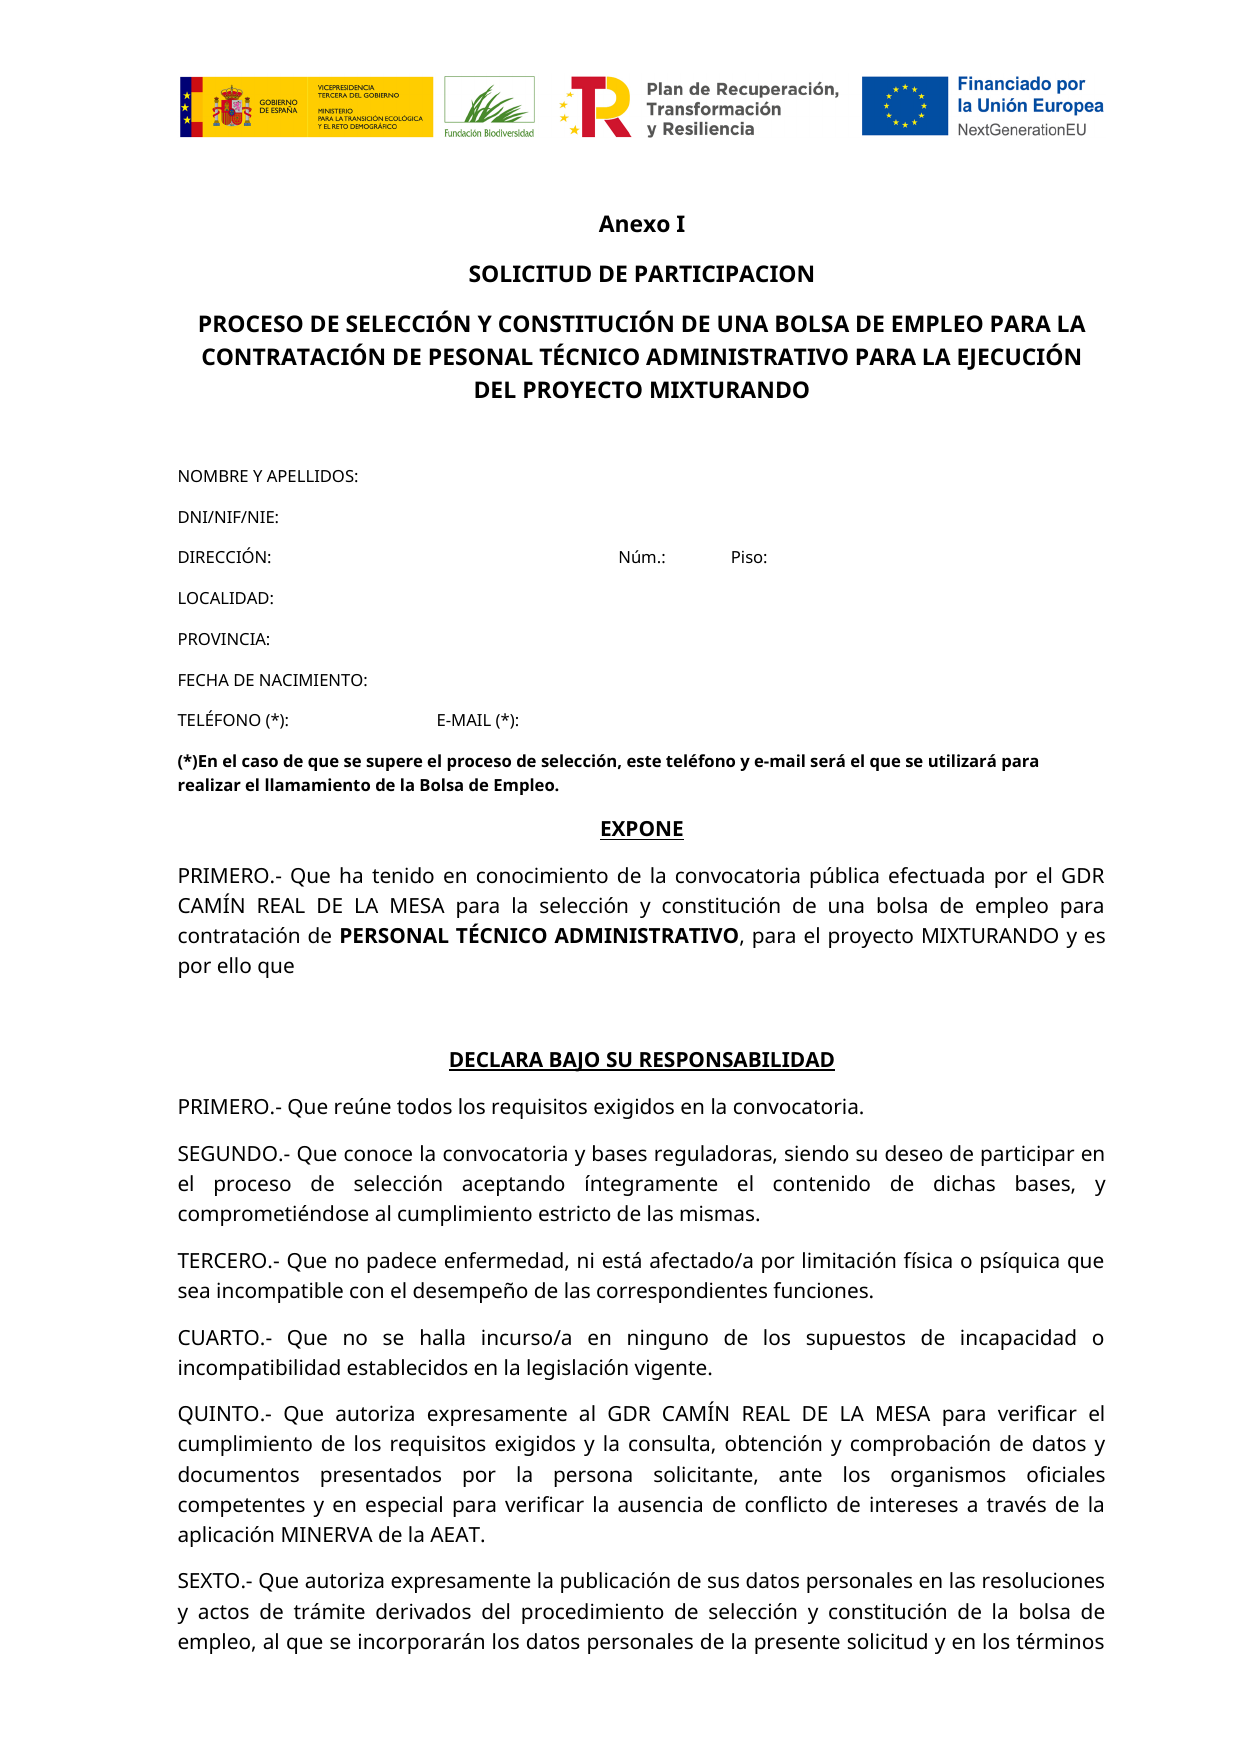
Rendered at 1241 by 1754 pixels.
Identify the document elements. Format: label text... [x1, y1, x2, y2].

text TELÉFONO (*): E-MAIL (*): [177, 709, 1106, 732]
text (*)En el caso de que se supere el proceso de selección, este teléfono y e-mail será el que se utilizará para realizar el llamamiento de la Bolsa de Empleo. [177, 750, 1106, 797]
text EXPONE [177, 814, 1106, 843]
text Anexo I [177, 208, 1106, 239]
text QUINTO.- Que autoriza expresamente al GDR CAMÍN REAL DE LA MESA para verificar el cumplimiento de los requisitos exigidos y la consulta, obtención y comprobación de datos y documentos presentados por la persona solicitante, ante los organismos oficiales competentes y en especial para verificar la ausencia de conflicto de intereses a través de la aplicación MINERVA de la AEAT. [177, 1399, 1106, 1548]
text SEGUNDO.- Que conoce la convocatoria y bases reguladoras, siendo su deseo de participar en el proceso de selección aceptando íntegramente el contenido de dichas bases, y comprometiéndose al cumplimiento estricto de las mismas. [177, 1139, 1106, 1227]
text DECLARA BAJO SU RESPONSABILIDAD [177, 1045, 1106, 1074]
text PRIMERO.- Que ha tenido en conocimiento de la convocatoria pública efectuada por el GDR CAMÍN REAL DE LA MESA para la selección y constitución de una bolsa de empleo para contratación de PERSONAL TÉCNICO ADMINISTRATIVO, para el proyecto MIXTURANDO y es por ello que [177, 861, 1106, 980]
text TERCERO.- Que no padece enfermedad, ni está afectado/a por limitación física o psíquica que sea incompatible con el desempeño de las correspondientes funciones. [177, 1246, 1106, 1304]
text CUARTO.- Que no se halla incurso/a en ninguno de los supuestos de incapacidad o incompatibilidad establecidos en la legislación vigente. [177, 1323, 1106, 1381]
text DIRECCIÓN: Núm.: Piso: [177, 546, 1106, 569]
text SEXTO.- Que autoriza expresamente la publicación de sus datos personales en las resoluciones y actos de trámite derivados del procedimiento de selección y constitución de la bolsa de empleo, al que se incorporarán los datos personales de la presente solicitud y en los términos [177, 1567, 1106, 1655]
text PROVINCIA: [177, 628, 1106, 650]
text PROCESO DE SELECCIÓN Y CONSTITUCIÓN DE UNA BOLSA DE EMPLEO PARA LA CONTRATACIÓN DE PESONAL TÉCNICO ADMINISTRATIVO PARA LA EJECUCIÓN DEL PROYECTO MIXTURANDO [177, 308, 1106, 405]
text DNI/NIF/NIE: [177, 505, 1106, 528]
text NOMBRE Y APELLIDOS: [177, 465, 1106, 487]
text LOCALIDAD: [177, 587, 1106, 609]
text PRIMERO.- Que reúne todos los requisitos exigidos en la convocatoria. [177, 1092, 1106, 1120]
text SOLICITUD DE PARTICIPACION [177, 258, 1106, 289]
text FECHA DE NACIMIENTO: [177, 668, 1106, 691]
